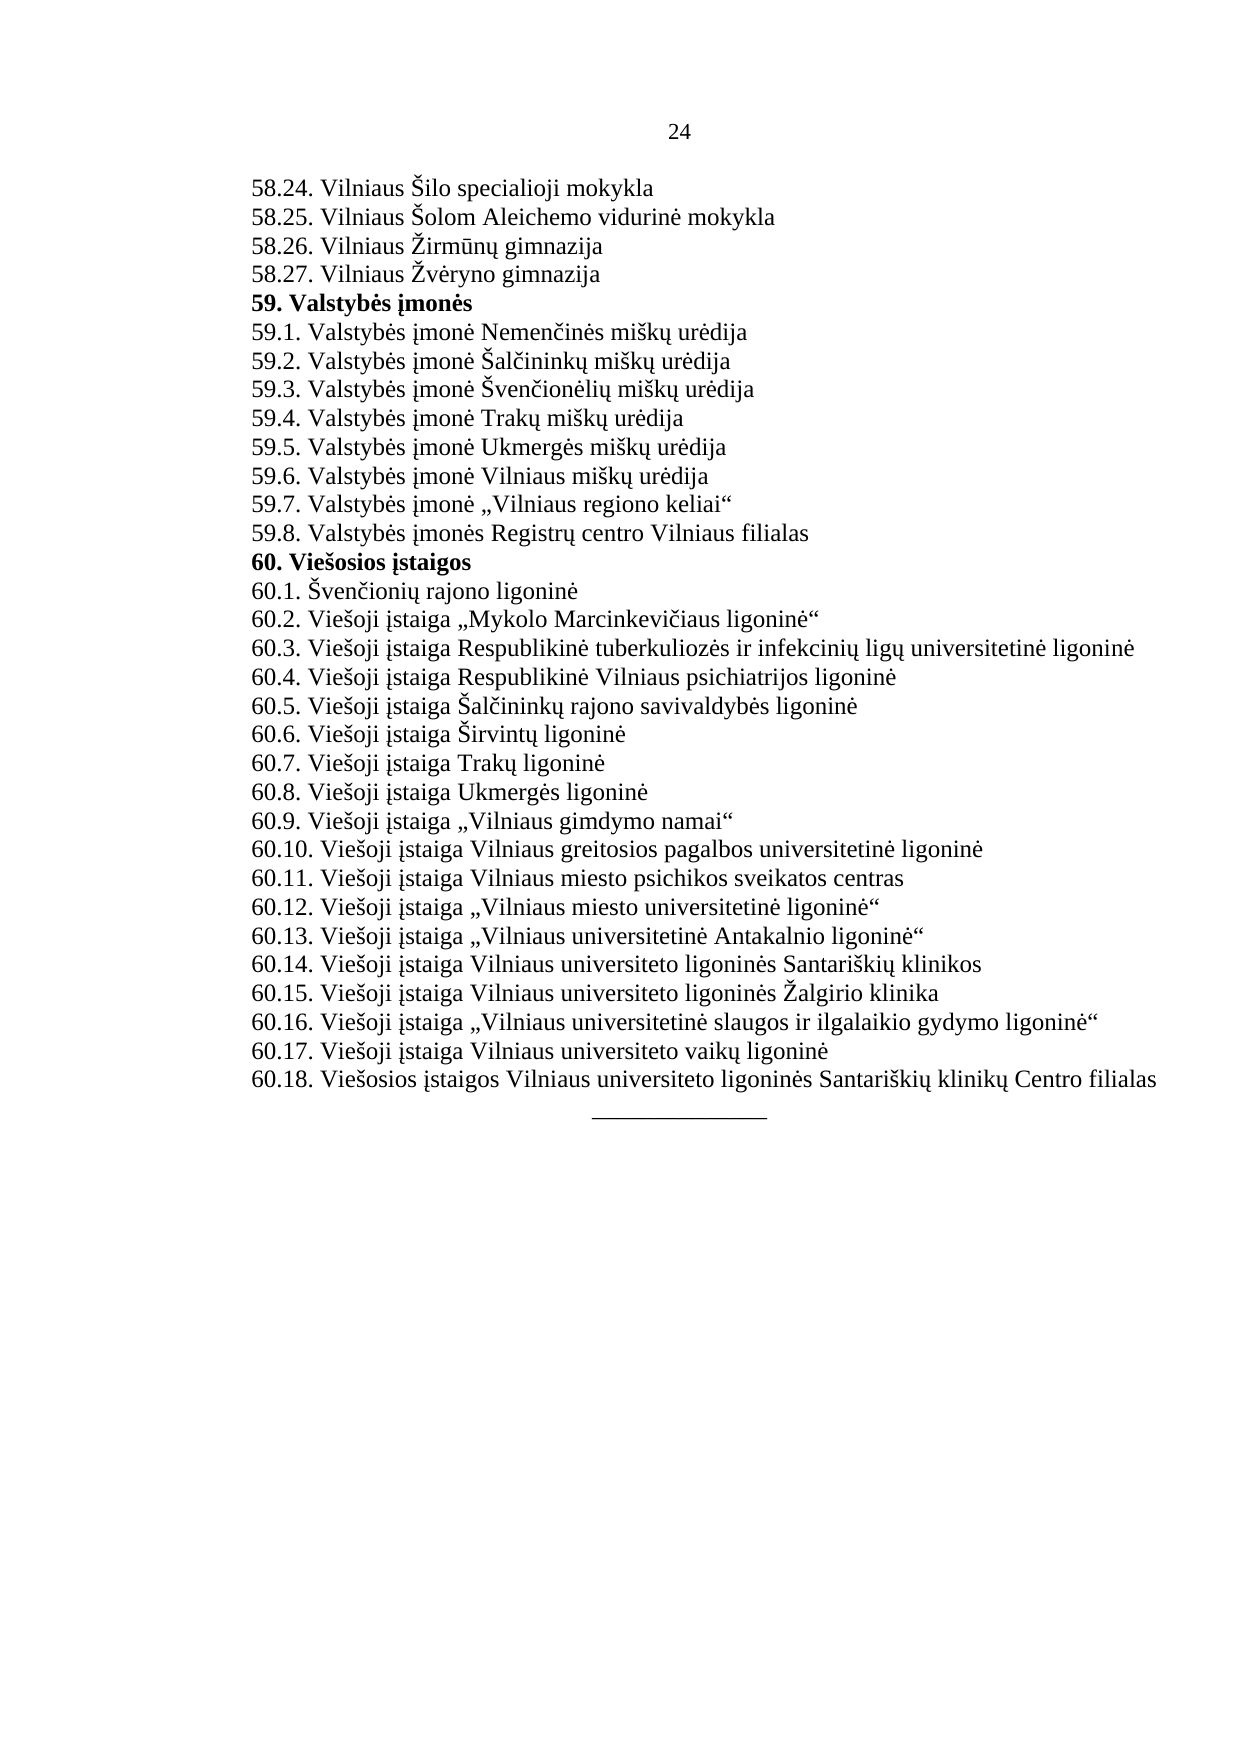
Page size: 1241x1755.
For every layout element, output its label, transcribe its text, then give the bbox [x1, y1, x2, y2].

text 60.16. Viešoji įstaiga „Vilniaus universitetinė slaugos ir ilgalaikio gydymo ligoninė“ [177, 1007, 1181, 1036]
text 59.4. Valstybės įmonė Trakų miškų urėdija [177, 403, 1181, 432]
text 60.5. Viešoji įstaiga Šalčininkų rajono savivaldybės ligoninė [177, 691, 1181, 719]
text 60.8. Viešoji įstaiga Ukmergės ligoninė [177, 777, 1181, 806]
text 60.9. Viešoji įstaiga „Vilniaus gimdymo namai“ [177, 806, 1181, 834]
text 60.3. Viešoji įstaiga Respublikinė tuberkuliozės ir infekcinių ligų universitetinė ligoninė [177, 633, 1181, 662]
text 60.17. Viešoji įstaiga Vilniaus universiteto vaikų ligoninė [177, 1036, 1181, 1064]
text 60.10. Viešoji įstaiga Vilniaus greitosios pagalbos universitetinė ligoninė [177, 834, 1181, 863]
text 60.12. Viešoji įstaiga „Vilniaus miesto universitetinė ligoninė“ [177, 892, 1181, 921]
text 60.2. Viešoji įstaiga „Mykolo Marcinkevičiaus ligoninė“ [177, 604, 1181, 633]
text 58.24. Vilniaus Šilo specialioji mokykla [177, 173, 1181, 202]
text 59. Valstybės įmonės [177, 288, 1181, 317]
text 60.4. Viešoji įstaiga Respublikinė Vilniaus psichiatrijos ligoninė [177, 662, 1181, 691]
text 60.14. Viešoji įstaiga Vilniaus universiteto ligoninės Santariškių klinikos [177, 949, 1181, 978]
text 59.2. Valstybės įmonė Šalčininkų miškų urėdija [177, 346, 1181, 374]
text 60.15. Viešoji įstaiga Vilniaus universiteto ligoninės Žalgirio klinika [177, 978, 1181, 1007]
text 59.6. Valstybės įmonė Vilniaus miškų urėdija [177, 461, 1181, 489]
text 60.18. Viešosios įstaigos Vilniaus universiteto ligoninės Santariškių klinikų Centro filialas [177, 1064, 1181, 1093]
text 60.11. Viešoji įstaiga Vilniaus miesto psichikos sveikatos centras [177, 863, 1181, 892]
text 59.5. Valstybės įmonė Ukmergės miškų urėdija [177, 432, 1181, 461]
text 58.26. Vilniaus Žirmūnų gimnazija [177, 231, 1181, 259]
text 59.1. Valstybės įmonė Nemenčinės miškų urėdija [177, 317, 1181, 346]
text 60. Viešosios įstaigos [177, 547, 1181, 576]
text 60.13. Viešoji įstaiga „Vilniaus universitetinė Antakalnio ligoninė“ [177, 921, 1181, 949]
text 60.1. Švenčionių rajono ligoninė [177, 576, 1181, 604]
text 59.3. Valstybės įmonė Švenčionėlių miškų urėdija [177, 374, 1181, 403]
text 58.25. Vilniaus Šolom Aleichemo vidurinė mokykla [177, 202, 1181, 231]
text 60.6. Viešoji įstaiga Širvintų ligoninė [177, 719, 1181, 748]
text 59.7. Valstybės įmonė „Vilniaus regiono keliai“ [177, 489, 1181, 518]
text ______________ [177, 1093, 1181, 1122]
text 60.7. Viešoji įstaiga Trakų ligoninė [177, 748, 1181, 777]
text 58.27. Vilniaus Žvėryno gimnazija [177, 259, 1181, 288]
text 59.8. Valstybės įmonės Registrų centro Vilniaus filialas [177, 518, 1181, 547]
